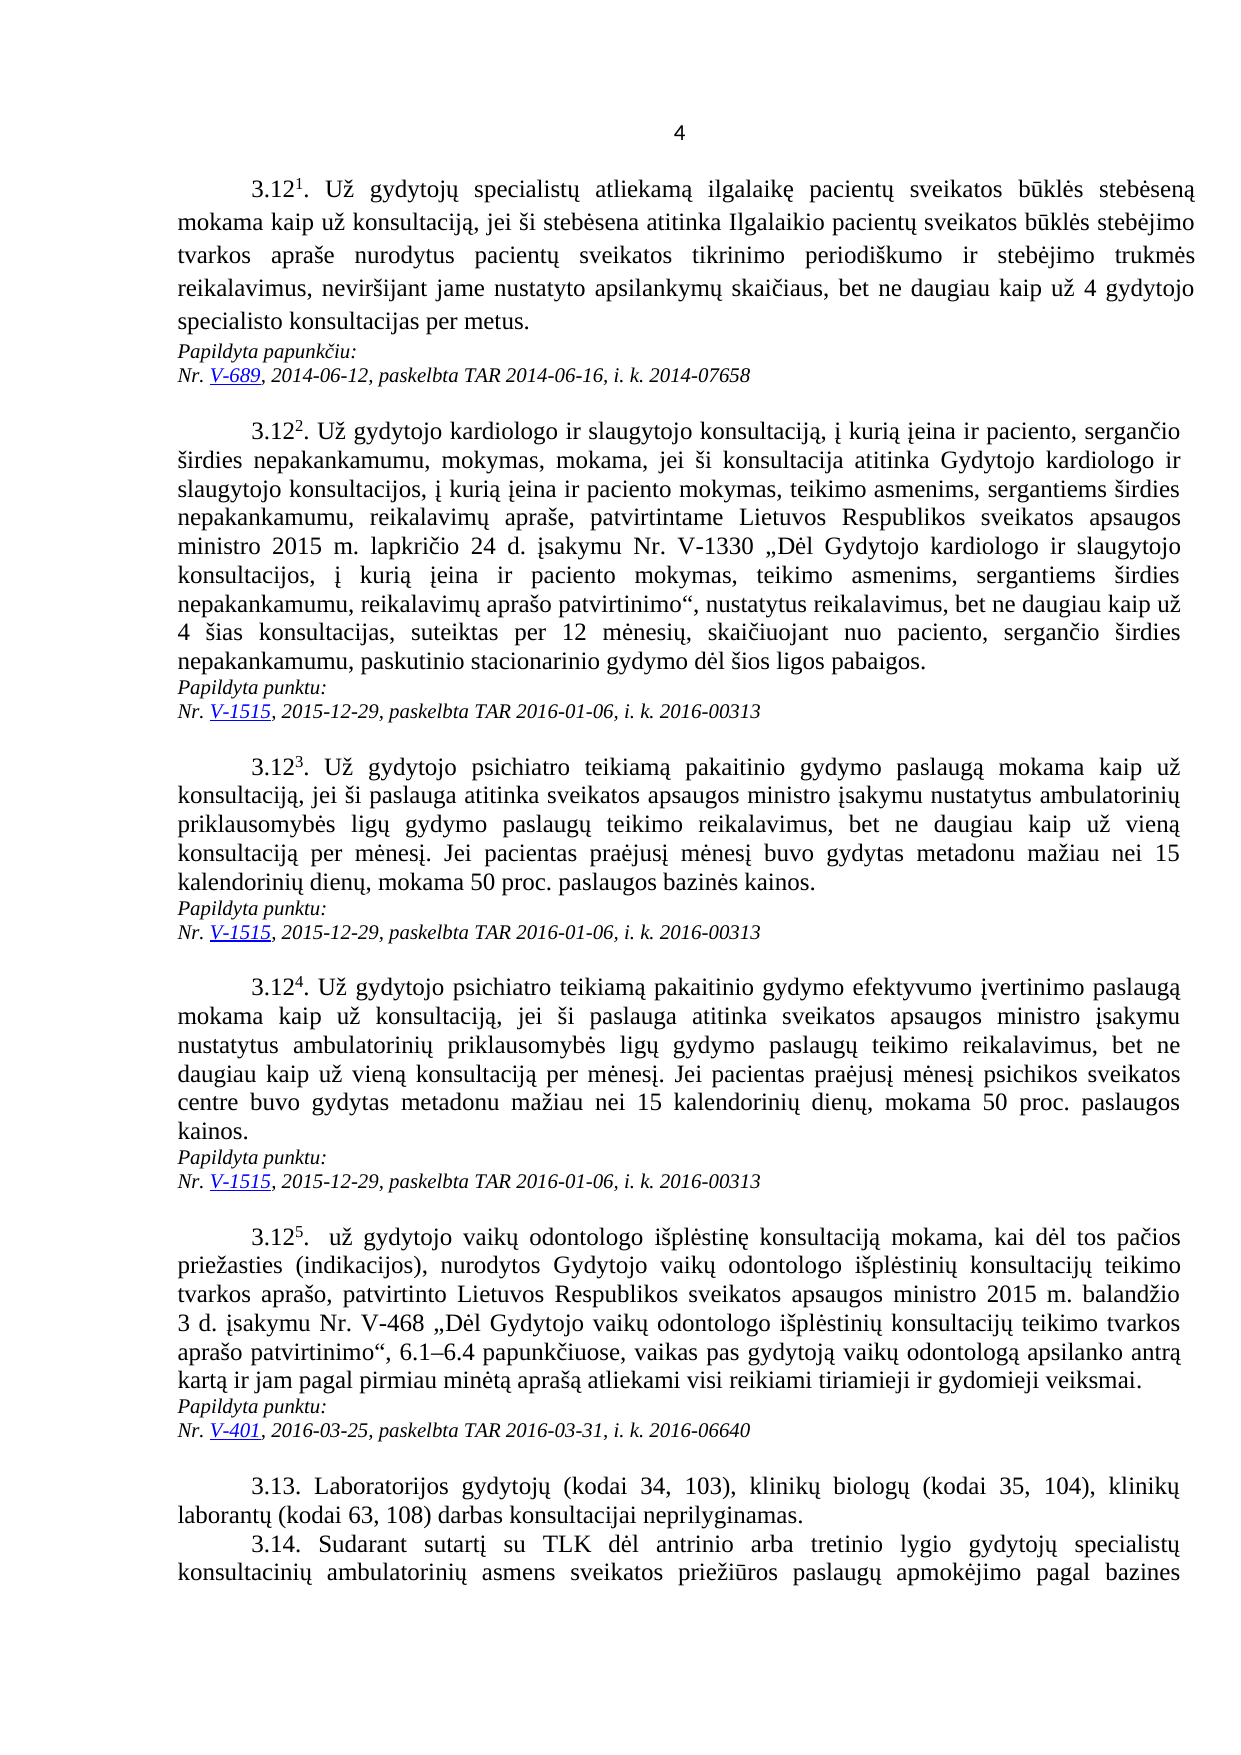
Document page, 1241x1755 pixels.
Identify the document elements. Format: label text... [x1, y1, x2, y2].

text Papildyta papunkčiu: [177, 339, 1181, 363]
text Nr. V-1515, 2015-12-29, paskelbta TAR 2016-01-06, i. k. 2016-00313 [177, 699, 1181, 723]
text Nr. V-1515, 2015-12-29, paskelbta TAR 2016-01-06, i. k. 2016-00313 [177, 919, 1181, 944]
text 3.122. Už gydytojo kardiologo ir slaugytojo konsultaciją, į kurią įeina ir paciento, sergančio širdies nepakankamumu, mokymas, mokama, jei ši konsultacija atitinka Gydytojo kardiologo ir slaugytojo konsultacijos, į kurią įeina ir paciento mokymas, teikimo asmenims, sergantiems širdies nepakankamumu, reikalavimų apraše, patvirtintame Lietuvos Respublikos sveikatos apsaugos ministro 2015 m. lapkričio 24 d. įsakymu Nr. V-1330 „Dėl Gydytojo kardiologo ir slaugytojo konsultacijos, į kurią įeina ir paciento mokymas, teikimo asmenims, sergantiems širdies nepakankamumu, reikalavimų aprašo patvirtinimo“, nustatytus reikalavimus, bet ne daugiau kaip už 4 šias konsultacijas, suteiktas per 12 mėnesių, skaičiuojant nuo paciento, sergančio širdies nepakankamumu, paskutinio stacionarinio gydymo dėl šios ligos pabaigos. [177, 416, 1181, 675]
text Nr. V-689, 2014-06-12, paskelbta TAR 2014-06-16, i. k. 2014-07658 [177, 363, 1181, 387]
text Papildyta punktu: [177, 675, 1181, 699]
text 3.14. Sudarant sutartį su TLK dėl antrinio arba tretinio lygio gydytojų specialistų konsultacinių ambulatorinių asmens sveikatos priežiūros paslaugų apmokėjimo pagal bazines [177, 1529, 1181, 1586]
text Papildyta punktu: [177, 1394, 1181, 1418]
text 3.121. Už gydytojų specialistų atliekamą ilgalaikę pacientų sveikatos būklės stebėseną mokama kaip už konsultaciją, jei ši stebėsena atitinka Ilgalaikio pacientų sveikatos būklės stebėjimo tvarkos apraše nurodytus pacientų sveikatos tikrinimo periodiškumo ir stebėjimo trukmės reikalavimus, neviršijant jame nustatyto apsilankymų skaičiaus, bet ne daugiau kaip už 4 gydytojo specialisto konsultacijas per metus. [177, 174, 1196, 335]
text 3.123. Už gydytojo psichiatro teikiamą pakaitinio gydymo paslaugą mokama kaip už konsultaciją, jei ši paslauga atitinka sveikatos apsaugos ministro įsakymu nustatytus ambulatorinių priklausomybės ligų gydymo paslaugų teikimo reikalavimus, bet ne daugiau kaip už vieną konsultaciją per mėnesį. Jei pacientas praėjusį mėnesį buvo gydytas metadonu mažiau nei 15 kalendorinių dienų, mokama 50 proc. paslaugos bazinės kainos. [177, 752, 1181, 896]
text 3.124. Už gydytojo psichiatro teikiamą pakaitinio gydymo efektyvumo įvertinimo paslaugą mokama kaip už konsultaciją, jei ši paslauga atitinka sveikatos apsaugos ministro įsakymu nustatytus ambulatorinių priklausomybės ligų gydymo paslaugų teikimo reikalavimus, bet ne daugiau kaip už vieną konsultaciją per mėnesį. Jei pacientas praėjusį mėnesį psichikos sveikatos centre buvo gydytas metadonu mažiau nei 15 kalendorinių dienų, mokama 50 proc. paslaugos kainos. [177, 972, 1181, 1145]
text 3.13. Laboratorijos gydytojų (kodai 34, 103), klinikų biologų (kodai 35, 104), klinikų laborantų (kodai 63, 108) darbas konsultacijai neprilyginamas. [177, 1471, 1181, 1529]
text Nr. V-401, 2016-03-25, paskelbta TAR 2016-03-31, i. k. 2016-06640 [177, 1418, 1181, 1442]
text 3.125. už gydytojo vaikų odontologo išplėstinę konsultaciją mokama, kai dėl tos pačios priežasties (indikacijos), nurodytos Gydytojo vaikų odontologo išplėstinių konsultacijų teikimo tvarkos aprašo, patvirtinto Lietuvos Respublikos sveikatos apsaugos ministro 2015 m. balandžio 3 d. įsakymu Nr. V-468 „Dėl Gydytojo vaikų odontologo išplėstinių konsultacijų teikimo tvarkos aprašo patvirtinimo“, 6.1–6.4 papunkčiuose, vaikas pas gydytoją vaikų odontologą apsilanko antrą kartą ir jam pagal pirmiau minėtą aprašą atliekami visi reikiami tiriamieji ir gydomieji veiksmai. [177, 1222, 1181, 1394]
text Papildyta punktu: [177, 896, 1181, 919]
text Nr. V-1515, 2015-12-29, paskelbta TAR 2016-01-06, i. k. 2016-00313 [177, 1169, 1181, 1193]
text Papildyta punktu: [177, 1145, 1181, 1169]
